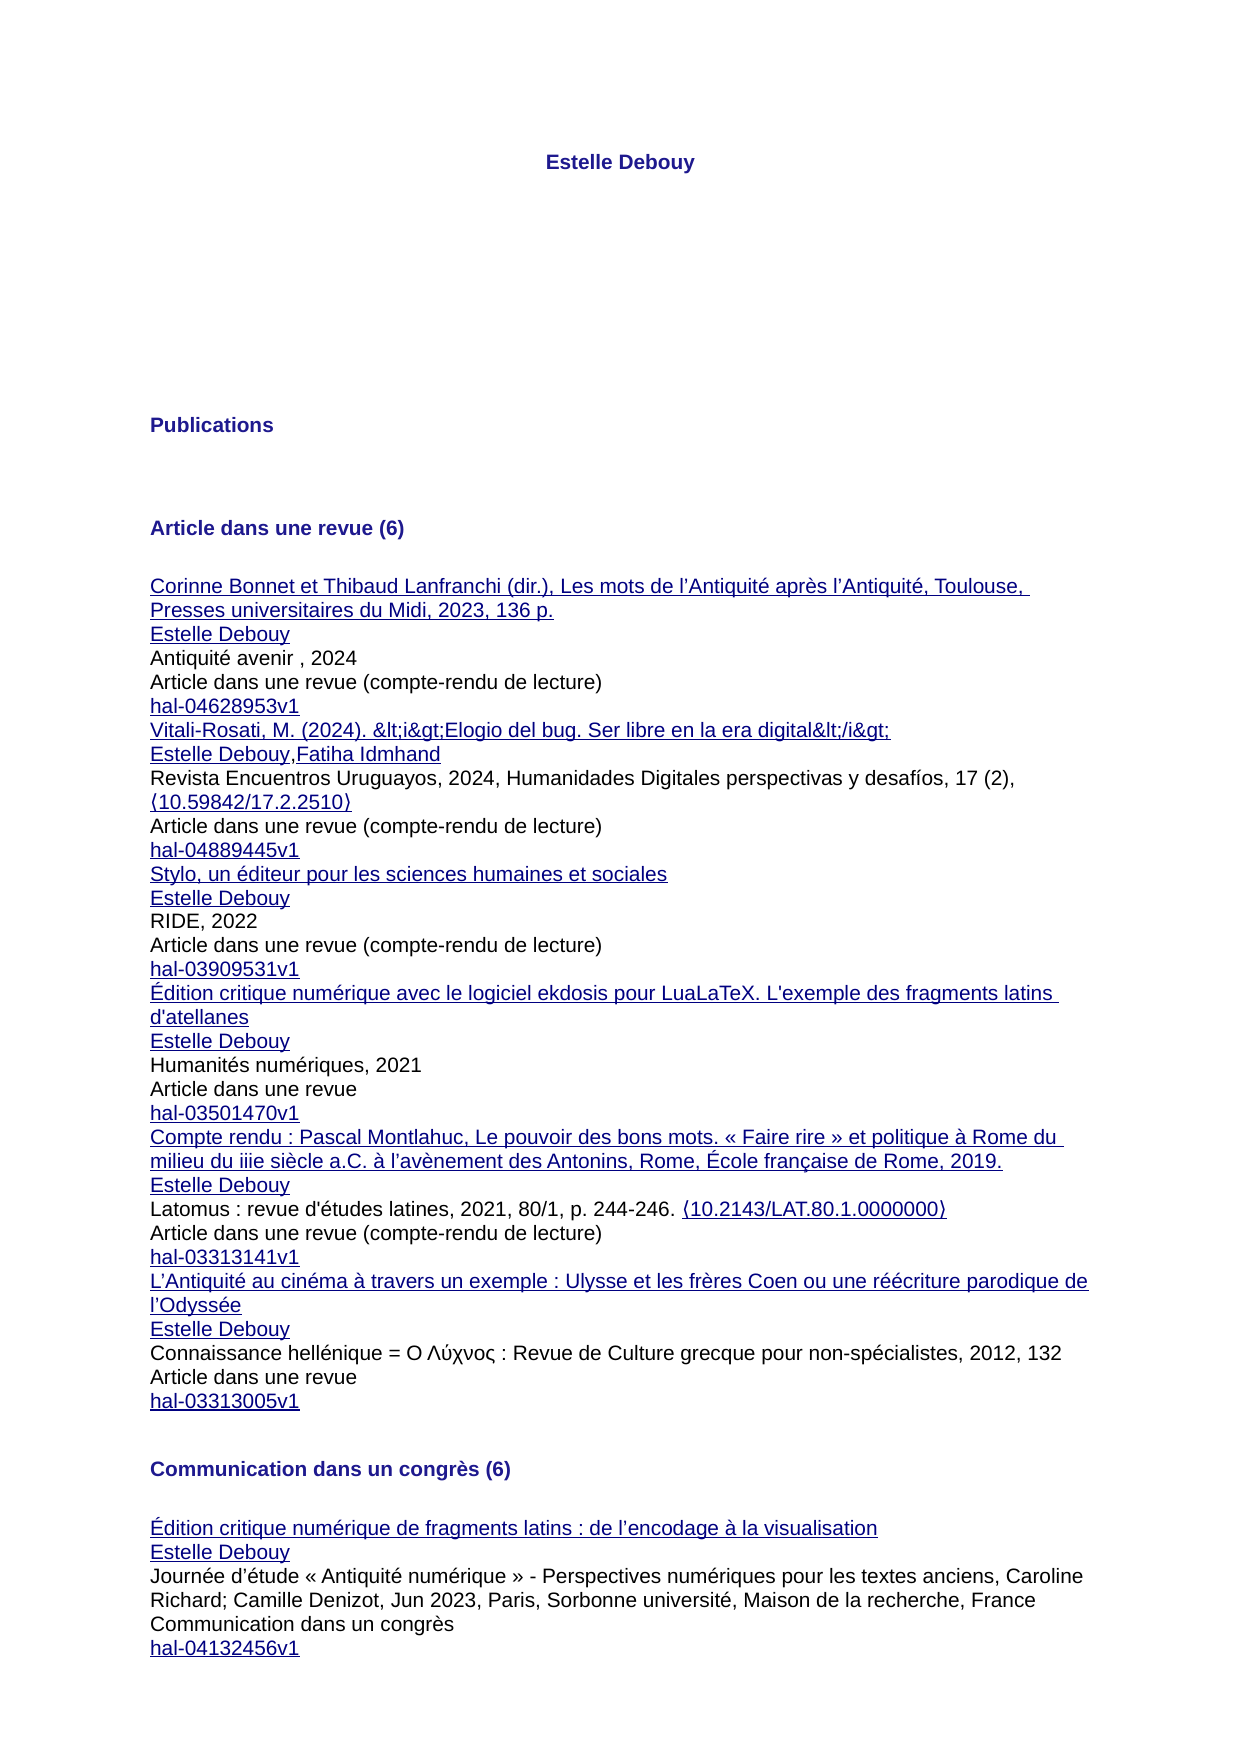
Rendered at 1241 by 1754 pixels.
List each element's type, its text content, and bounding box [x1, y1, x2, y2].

subtitle Communication dans un congrès (6) [150, 1457, 1090, 1481]
table_cell Stylo, un éditeur pour les sciences humaines et sociales Estelle Debouy RIDE, 2022 Article dans une revue (compte-rendu de lecture) hal-03909531v1 [150, 861, 1090, 981]
table_cell Édition critique numérique avec le logiciel ekdosis pour LuaLaTeX. L'exemple des fragments latins d'atellanes Estelle Debouy Humanités numériques, 2021 Article dans une revue hal-03501470v1 [150, 981, 1090, 1125]
subtitle Article dans une revue (6) [150, 516, 1090, 539]
subtitle Estelle Debouy [150, 150, 1090, 174]
table_cell Compte rendu : Pascal Montlahuc, Le pouvoir des bons mots. « Faire rire » et politique à Rome du milieu du iiie siècle a.C. à l’avènement des Antonins, Rome, École française de Rome, 2019. Estelle Debouy Latomus : revue d'études latines, 2021, 80/1, p. 244-246. ⟨10.2143/LAT.80.1.0000000⟩ Article dans une revue (compte-rendu de lecture) hal-03313141v1 [150, 1125, 1090, 1269]
subtitle Publications [150, 412, 1090, 436]
table_cell Vitali-Rosati, M. (2024). &lt;i&gt;Elogio del bug. Ser libre en la era digital&lt;/i&gt; Estelle Debouy,Fatiha Idmhand Revista Encuentros Uruguayos, 2024, Humanidades Digitales perspectivas y desafíos, 17 (2), ⟨10.59842/17.2.2510⟩ Article dans une revue (compte-rendu de lecture) hal-04889445v1 [150, 718, 1090, 861]
table_header Édition critique numérique de fragments latins : de l’encodage à la visualisation Estelle Debouy Journée d’étude « Antiquité numérique » - Perspectives numériques pour les textes anciens, Caroline Richard; Camille Denizot, Jun 2023, Paris, Sorbonne université, Maison de la recherche, France Communication dans un congrès hal-04132456v1 [150, 1516, 1090, 1659]
table_header Corinne Bonnet et Thibaud Lanfranchi (dir.), Les mots de l’Antiquité après l’Antiquité, Toulouse, Presses universitaires du Midi, 2023, 136 p. Estelle Debouy Antiquité avenir , 2024 Article dans une revue (compte-rendu de lecture) hal-04628953v1 [150, 574, 1090, 718]
table_cell L’Antiquité au cinéma à travers un exemple : Ulysse et les frères Coen ou une réécriture parodique de l’Odyssée Estelle Debouy Connaissance hellénique = Ο Λύχνος : Revue de Culture grecque pour non-spécialistes, 2012, 132 Article dans une revue hal-03313005v1 [150, 1269, 1090, 1412]
